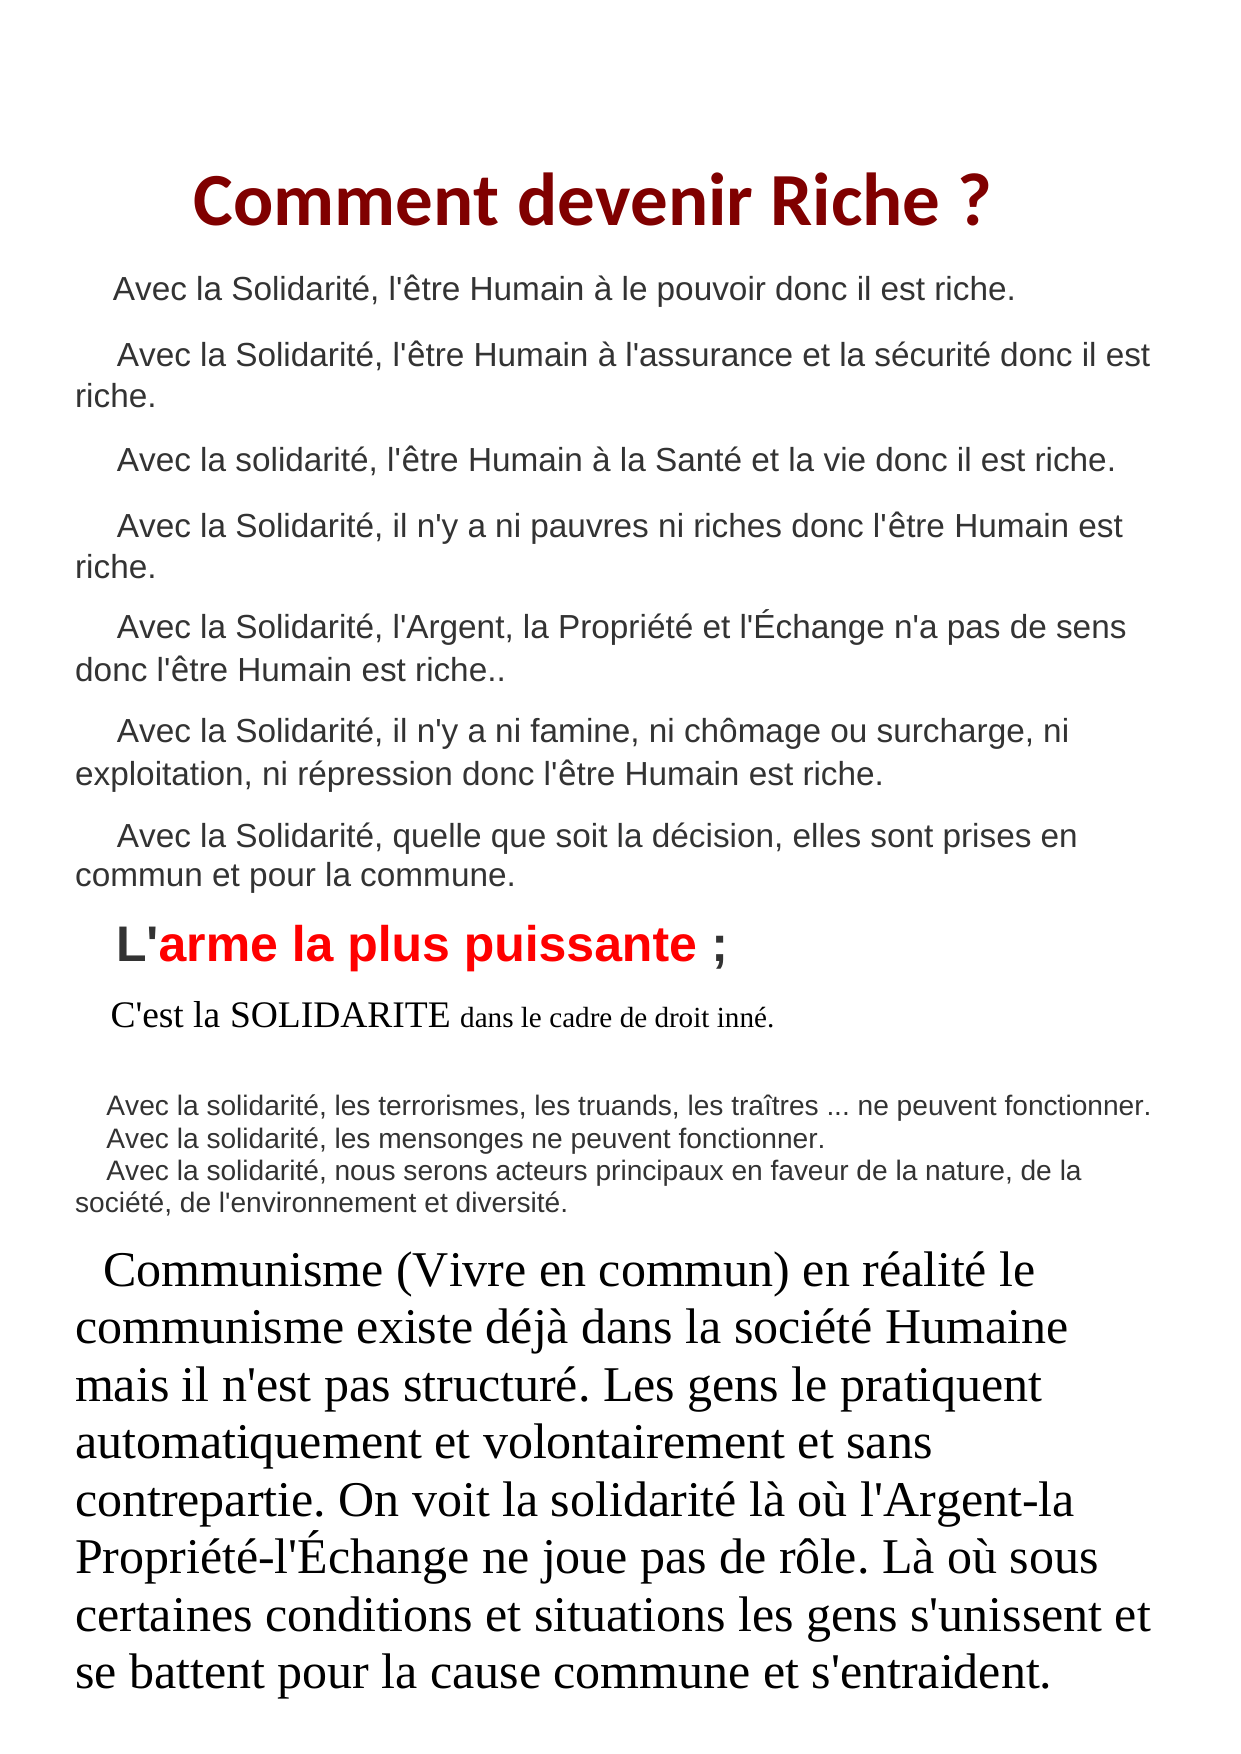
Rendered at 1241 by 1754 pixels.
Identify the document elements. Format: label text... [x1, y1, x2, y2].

text Communisme (Vivre en commun) en réalité le communisme existe déjà dans la société Humaine mais il n'est pas structuré. Les gens le pratiquent automatiquement et volontairement et sans contrepartie. On voit la solidarité là où l'Argent-la Propriété-l'Échange ne joue pas de rôle. Là où sous certaines conditions et situations les gens s'unissent et se battent pour la cause commune et s'entraident. [75, 1240, 1165, 1700]
text Avec la solidarité, les terrorismes, les truands, les traîtres ... ne peuvent fonctionner. Avec la solidarité, les mensonges ne peuvent fonctionner. Avec la solidarité, nous serons acteurs principaux en faveur de la nature, de la société, de l'environnement et diversité. [75, 1057, 1165, 1219]
text Avec la Solidarité, quelle que soit la décision, elles sont prises en commun et pour la commune. [75, 816, 1165, 893]
text C'est la SOLIDARITE dans le cadre de droit inné. [75, 993, 1165, 1036]
text Avec la solidarité, l'être Humain à la Santé et la vie donc il est riche. [75, 436, 1165, 481]
text L'arme la plus puissante ; [75, 914, 1165, 972]
text Avec la Solidarité, l'être Humain à le pouvoir donc il est riche. [75, 265, 1165, 310]
text Avec la Solidarité, il n'y a ni famine, ni chômage ou surcharge, ni exploitation, ni répression donc l'être Humain est riche. [75, 712, 1165, 796]
text Avec la Solidarité, l'être Humain à l'assurance et la sécurité donc il est riche. [75, 331, 1165, 415]
text Avec la Solidarité, l'Argent, la Propriété et l'Échange n'a pas de sens donc l'être Humain est riche.. [75, 607, 1165, 691]
text Comment devenir Riche ? [75, 152, 1165, 244]
text Avec la Solidarité, il n'y a ni pauvres ni riches donc l'être Humain est riche. [75, 502, 1165, 586]
